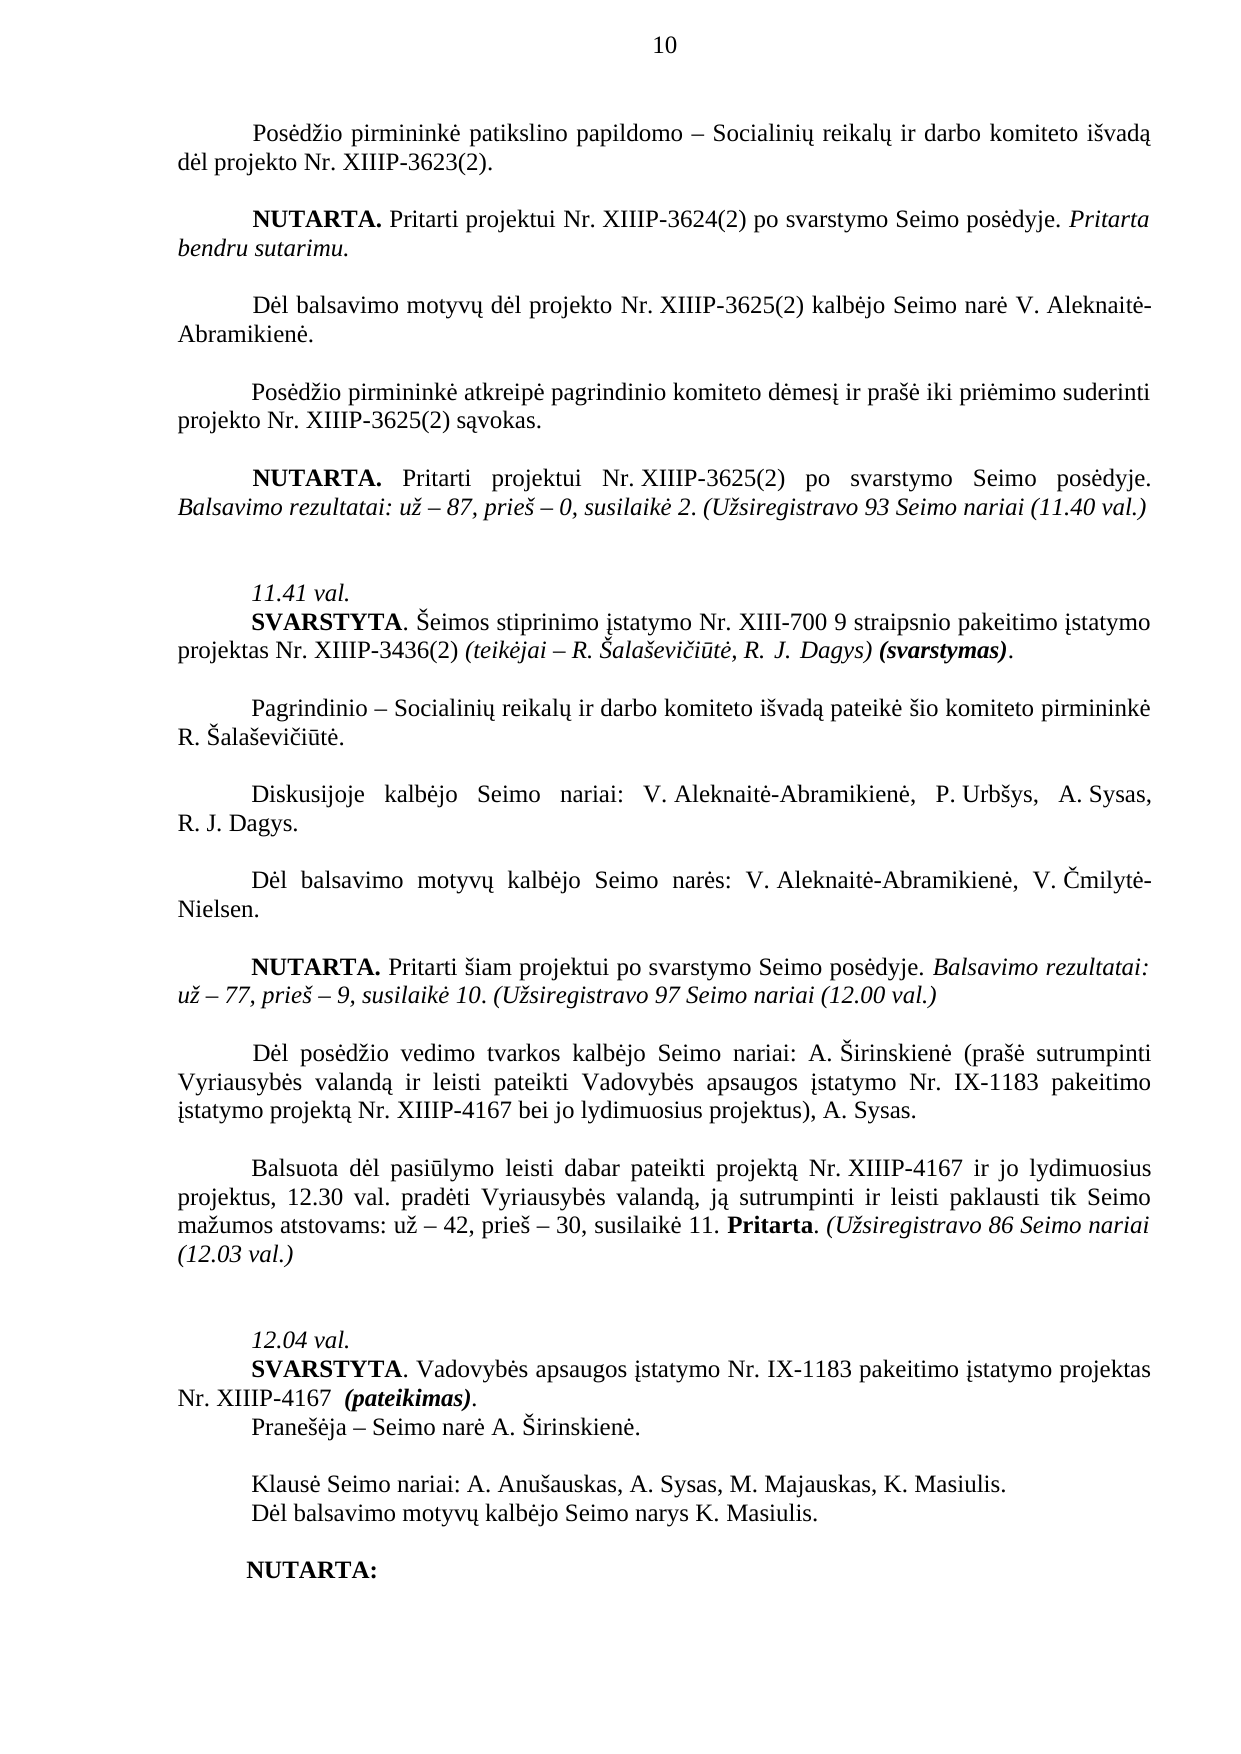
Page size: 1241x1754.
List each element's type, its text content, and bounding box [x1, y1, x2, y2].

text Balsuota dėl pasiūlymo leisti dabar pateikti projektą Nr. XIIIP-4167 ir jo lydimuosius projektus, 12.30 val. pradėti Vyriausybės valandą, ją sutrumpinti ir leisti paklausti tik Seimo mažumos atstovams: už – 42, prieš – 30, susilaikė 11. Pritarta. (Užsiregistravo 86 Seimo nariai (12.03 val.) [177, 1153, 1152, 1268]
text NUTARTA. Pritarti šiam projektui po svarstymo Seimo posėdyje. Balsavimo rezultatai: už – 77, prieš – 9, susilaikė 10. (Užsiregistravo 97 Seimo nariai (12.00 val.) [177, 952, 1152, 1009]
text Posėdžio pirmininkė atkreipė pagrindinio komiteto dėmesį ir prašė iki priėmimo suderinti projekto Nr. XIIIP-3625(2) sąvokas. [177, 377, 1152, 434]
text 11.41 val. [177, 578, 1152, 607]
text Klausė Seimo nariai: A. Anušauskas, A. Sysas, M. Majauskas, K. Masiulis. [177, 1469, 1152, 1498]
text Diskusijoje kalbėjo Seimo nariai: V. Aleknaitė-Abramikienė, P. Urbšys, A. Sysas, R. J. Dagys. [177, 779, 1152, 837]
text Dėl posėdžio vedimo tvarkos kalbėjo Seimo nariai: A. Širinskienė (prašė sutrumpinti Vyriausybės valandą ir leisti pateikti Vadovybės apsaugos įstatymo Nr. IX-1183 pakeitimo įstatymo projektą Nr. XIIIP-4167 bei jo lydimuosius projektus), A. Sysas. [177, 1038, 1152, 1124]
text SVARSTYTA. Šeimos stiprinimo įstatymo Nr. XIII-700 9 straipsnio pakeitimo įstatymo projektas Nr. XIIIP-3436(2) (teikėjai – R. Šalaševičiūtė, R. J. Dagys) (svarstymas). [177, 607, 1152, 664]
text NUTARTA. Pritarti projektui Nr. XIIIP-3625(2) po svarstymo Seimo posėdyje. Balsavimo rezultatai: už – 87, prieš – 0, susilaikė 2. (Užsiregistravo 93 Seimo nariai (11.40 val.) [177, 463, 1152, 521]
text Dėl balsavimo motyvų kalbėjo Seimo narės: V. Aleknaitė-Abramikienė, V. Čmilytė-Nielsen. [177, 866, 1152, 923]
text NUTARTA. Pritarti projektui Nr. XIIIP-3624(2) po svarstymo Seimo posėdyje. Pritarta bendru sutarimu. [177, 204, 1152, 262]
text Dėl balsavimo motyvų dėl projekto Nr. XIIIP-3625(2) kalbėjo Seimo narė V. Aleknaitė-Abramikienė. [177, 291, 1152, 348]
text NUTARTA: [177, 1556, 1152, 1584]
text Pranešėja – Seimo narė A. Širinskienė. [177, 1412, 1152, 1441]
text Posėdžio pirmininkė patikslino papildomo – Socialinių reikalų ir darbo komiteto išvadą dėl projekto Nr. XIIIP-3623(2). [177, 118, 1152, 176]
text Pagrindinio – Socialinių reikalų ir darbo komiteto išvadą pateikė šio komiteto pirmininkė R. Šalaševičiūtė. [177, 693, 1152, 751]
text 12.04 val. [177, 1326, 1152, 1354]
text Dėl balsavimo motyvų kalbėjo Seimo narys K. Masiulis. [177, 1498, 1152, 1527]
text SVARSTYTA. Vadovybės apsaugos įstatymo Nr. IX-1183 pakeitimo įstatymo projektas Nr. XIIIP-4167 (pateikimas). [177, 1354, 1152, 1412]
